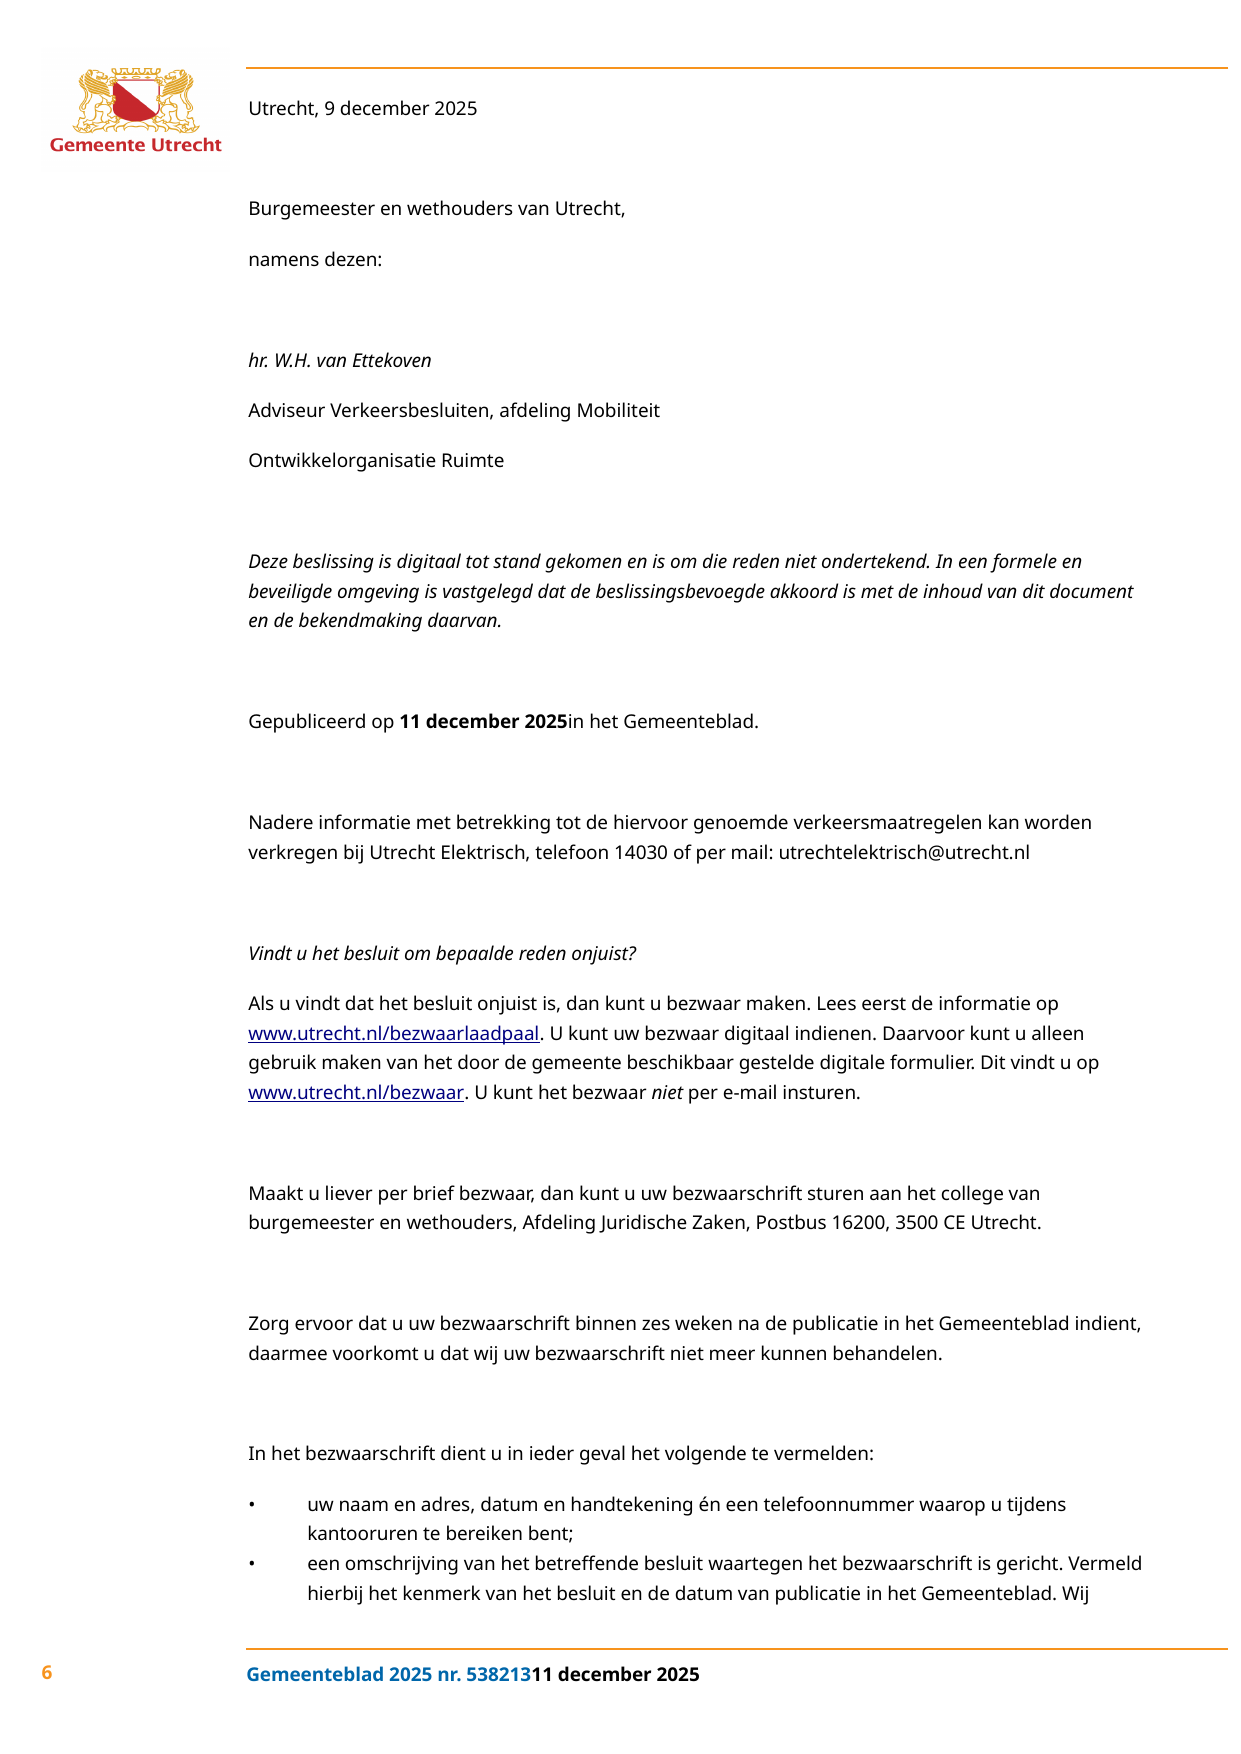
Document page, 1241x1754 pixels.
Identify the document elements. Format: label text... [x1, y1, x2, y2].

text Burgemeester en wethouders van Utrecht, [248, 196, 1152, 221]
text Deze beslissing is digitaal tot stand gekomen en is om die reden niet ondertekend. In een formele en beveiligde omgeving is vastgelegd dat de beslissingsbevoegde akkoord is met de inhoud van dit document en de bekendmaking daarvan. [248, 548, 1152, 633]
text Adviseur Verkeersbesluiten, afdeling Mobiliteit [248, 397, 1152, 423]
text Ontwikkelorganisatie Ruimte [248, 448, 1152, 473]
text Maakt u liever per brief bezwaar, dan kunt u uw bezwaarschrift sturen aan het college van burgemeester en wethouders, Afdeling Juridische Zaken, Postbus 16200, 3500 CE Utrecht. [248, 1180, 1152, 1235]
picture [41, 47, 231, 172]
text Gepubliceerd op 11 december 2025in het Gemeenteblad. [248, 708, 1152, 734]
text In het bezwaarschrift dient u in ieder geval het volgende te vermelden: [248, 1441, 1152, 1466]
text namens dezen: [248, 246, 1152, 272]
text Utrecht, 9 december 2025 [248, 95, 1152, 121]
text Als u vindt dat het besluit onjuist is, dan kunt u bezwaar maken. Lees eerst de informatie op www.utrecht.nl/bezwaarlaadpaal. U kunt uw bezwaar digitaal indienen. Daarvoor kunt u alleen gebruik maken van het door de gemeente beschikbaar gestelde digitale formulier. Dit vindt u op www.utrecht.nl/bezwaar. U kunt het bezwaar niet per e-mail insturen. [248, 990, 1152, 1105]
text Vindt u het besluit om bepaalde reden onjuist? [248, 940, 1152, 966]
text Zorg ervoor dat u uw bezwaarschrift binnen zes weken na de publicatie in het Gemeenteblad indient, daarmee voorkomt u dat wij uw bezwaarschrift niet meer kunnen behandelen. [248, 1310, 1152, 1366]
text hr. W.H. van Ettekoven [248, 347, 1152, 373]
list een omschrijving van het betreffende besluit waartegen het bezwaarschrift is gericht. Vermeld hierbij het kenmerk van het besluit en de datum van publicatie in het Gemeenteblad. Wij [248, 1550, 1152, 1606]
text Nadere informatie met betrekking tot de hiervoor genoemde verkeersmaatregelen kan worden verkregen bij Utrecht Elektrisch, telefoon 14030 of per mail: utrechtelektrisch@utrecht.nl [248, 809, 1152, 865]
list uw naam en adres, datum en handtekening én een telefoonnummer waarop u tijdens kantooruren te bereiken bent; [248, 1491, 1152, 1546]
